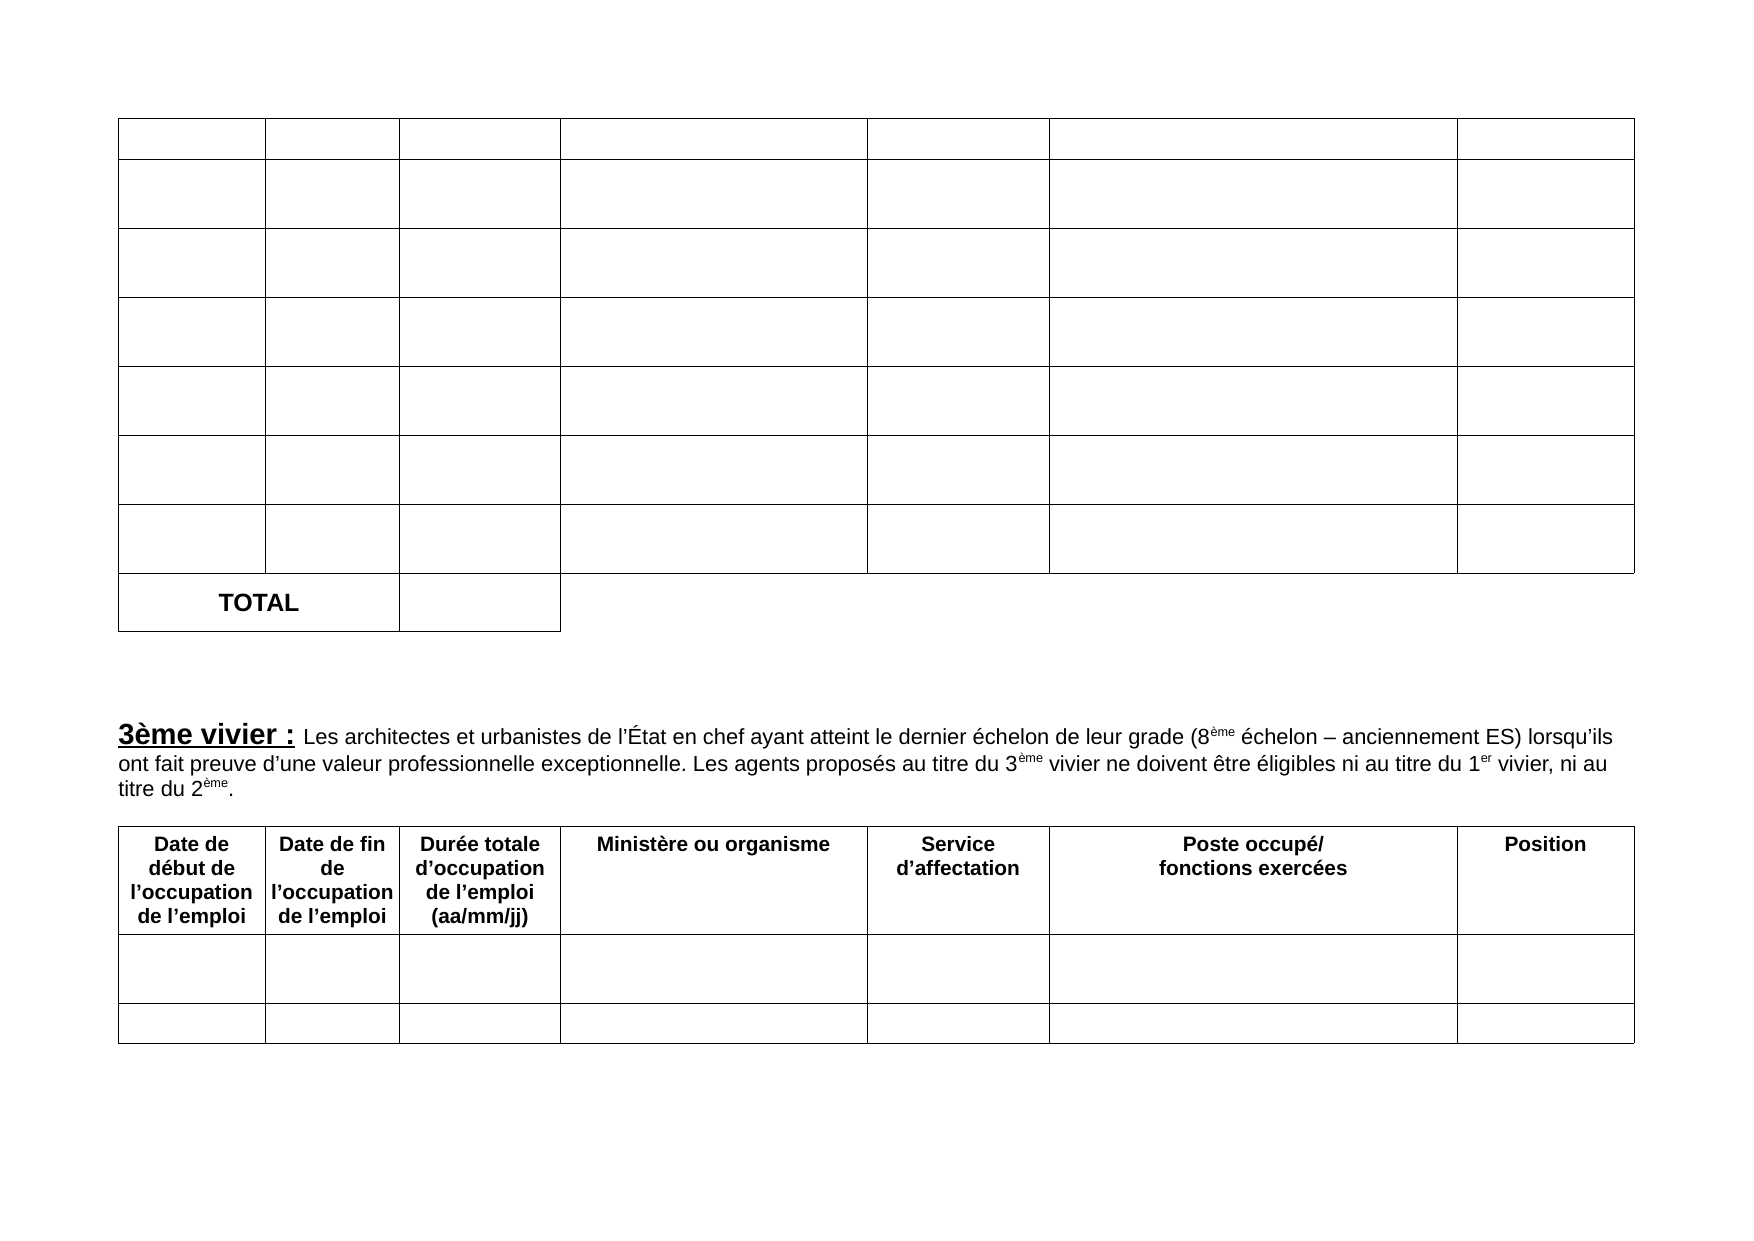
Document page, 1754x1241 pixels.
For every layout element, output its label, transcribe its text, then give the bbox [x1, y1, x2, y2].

table_cell [266, 119, 399, 158]
table_cell [400, 160, 560, 227]
table_cell [561, 505, 867, 573]
table_cell [1050, 367, 1457, 435]
table_cell [1458, 119, 1634, 158]
table_cell [868, 367, 1049, 435]
table_cell TOTAL [119, 574, 399, 631]
table_cell [119, 505, 265, 573]
table_cell [1458, 436, 1634, 504]
table_cell [868, 505, 1049, 573]
table_cell [1458, 935, 1634, 1003]
table_cell [868, 298, 1049, 366]
table_cell [400, 367, 560, 435]
table_cell [868, 935, 1049, 1003]
table_cell [1050, 119, 1457, 158]
table_cell [119, 119, 265, 158]
table_cell [868, 160, 1049, 227]
table_cell [266, 505, 399, 573]
table_cell [868, 119, 1049, 158]
table_cell [400, 229, 560, 297]
table_cell [561, 367, 867, 435]
table_cell [266, 229, 399, 297]
table_cell [868, 436, 1049, 504]
table_cell [119, 1004, 265, 1043]
table_cell [119, 935, 265, 1003]
table_cell [119, 229, 265, 297]
table_header Service d’affectation [868, 827, 1049, 934]
table_header Poste occupé/ fonctions exercées [1050, 827, 1457, 934]
table_cell [400, 119, 560, 158]
table_cell [868, 229, 1049, 297]
table_cell [1050, 160, 1457, 227]
table_cell [400, 574, 560, 631]
table_cell [400, 935, 560, 1003]
table_cell [1458, 505, 1634, 573]
table_cell [1050, 935, 1457, 1003]
text 3ème vivier : Les architectes et urbanistes de l’État en chef ayant atteint le dernier échelon de leur grade (8ème échelon – anciennement ES) lorsqu’ils ont fait preuve d’une valeur professionnelle exceptionnelle. Les agents proposés au titre du 3ème vivier ne doivent être éligibles ni au titre du 1er vivier, ni au titre du 2ème. [118, 717, 1636, 801]
table_cell [400, 505, 560, 573]
table_cell [266, 298, 399, 366]
table_cell [119, 367, 265, 435]
table_cell [400, 298, 560, 366]
table_cell [1050, 505, 1457, 573]
table_header Durée totale d’occupation de l’emploi (aa/mm/jj) [400, 827, 560, 934]
table_cell [561, 574, 992, 631]
table_cell [119, 298, 265, 366]
table_cell [868, 1004, 1049, 1043]
table_cell [1458, 1004, 1634, 1043]
table_cell [561, 160, 867, 227]
table_cell [1050, 436, 1457, 504]
table_cell [400, 1004, 560, 1043]
table_cell [1050, 229, 1457, 297]
table_cell [1458, 298, 1634, 366]
table_header Position [1458, 827, 1634, 934]
table_cell [400, 436, 560, 504]
table_cell [1458, 367, 1634, 435]
table_cell [561, 119, 867, 158]
table_cell [561, 229, 867, 297]
table_cell [266, 160, 399, 227]
table_cell [1458, 160, 1634, 227]
table_cell [119, 436, 265, 504]
table_cell [119, 160, 265, 227]
table_header Date de fin de l’occupation de l’emploi [266, 827, 399, 934]
table_cell [561, 1004, 867, 1043]
table_cell [561, 298, 867, 366]
table_cell [266, 935, 399, 1003]
table_cell [1050, 1004, 1457, 1043]
table_header Ministère ou organisme [561, 827, 867, 934]
table_cell [1458, 229, 1634, 297]
table_cell [992, 574, 1634, 631]
table_cell [266, 367, 399, 435]
table_header Date de début de l’occupation de l’emploi [119, 827, 265, 934]
table_cell [1050, 298, 1457, 366]
table_cell [561, 436, 867, 504]
table_cell [561, 935, 867, 1003]
table_cell [266, 1004, 399, 1043]
table_cell [266, 436, 399, 504]
